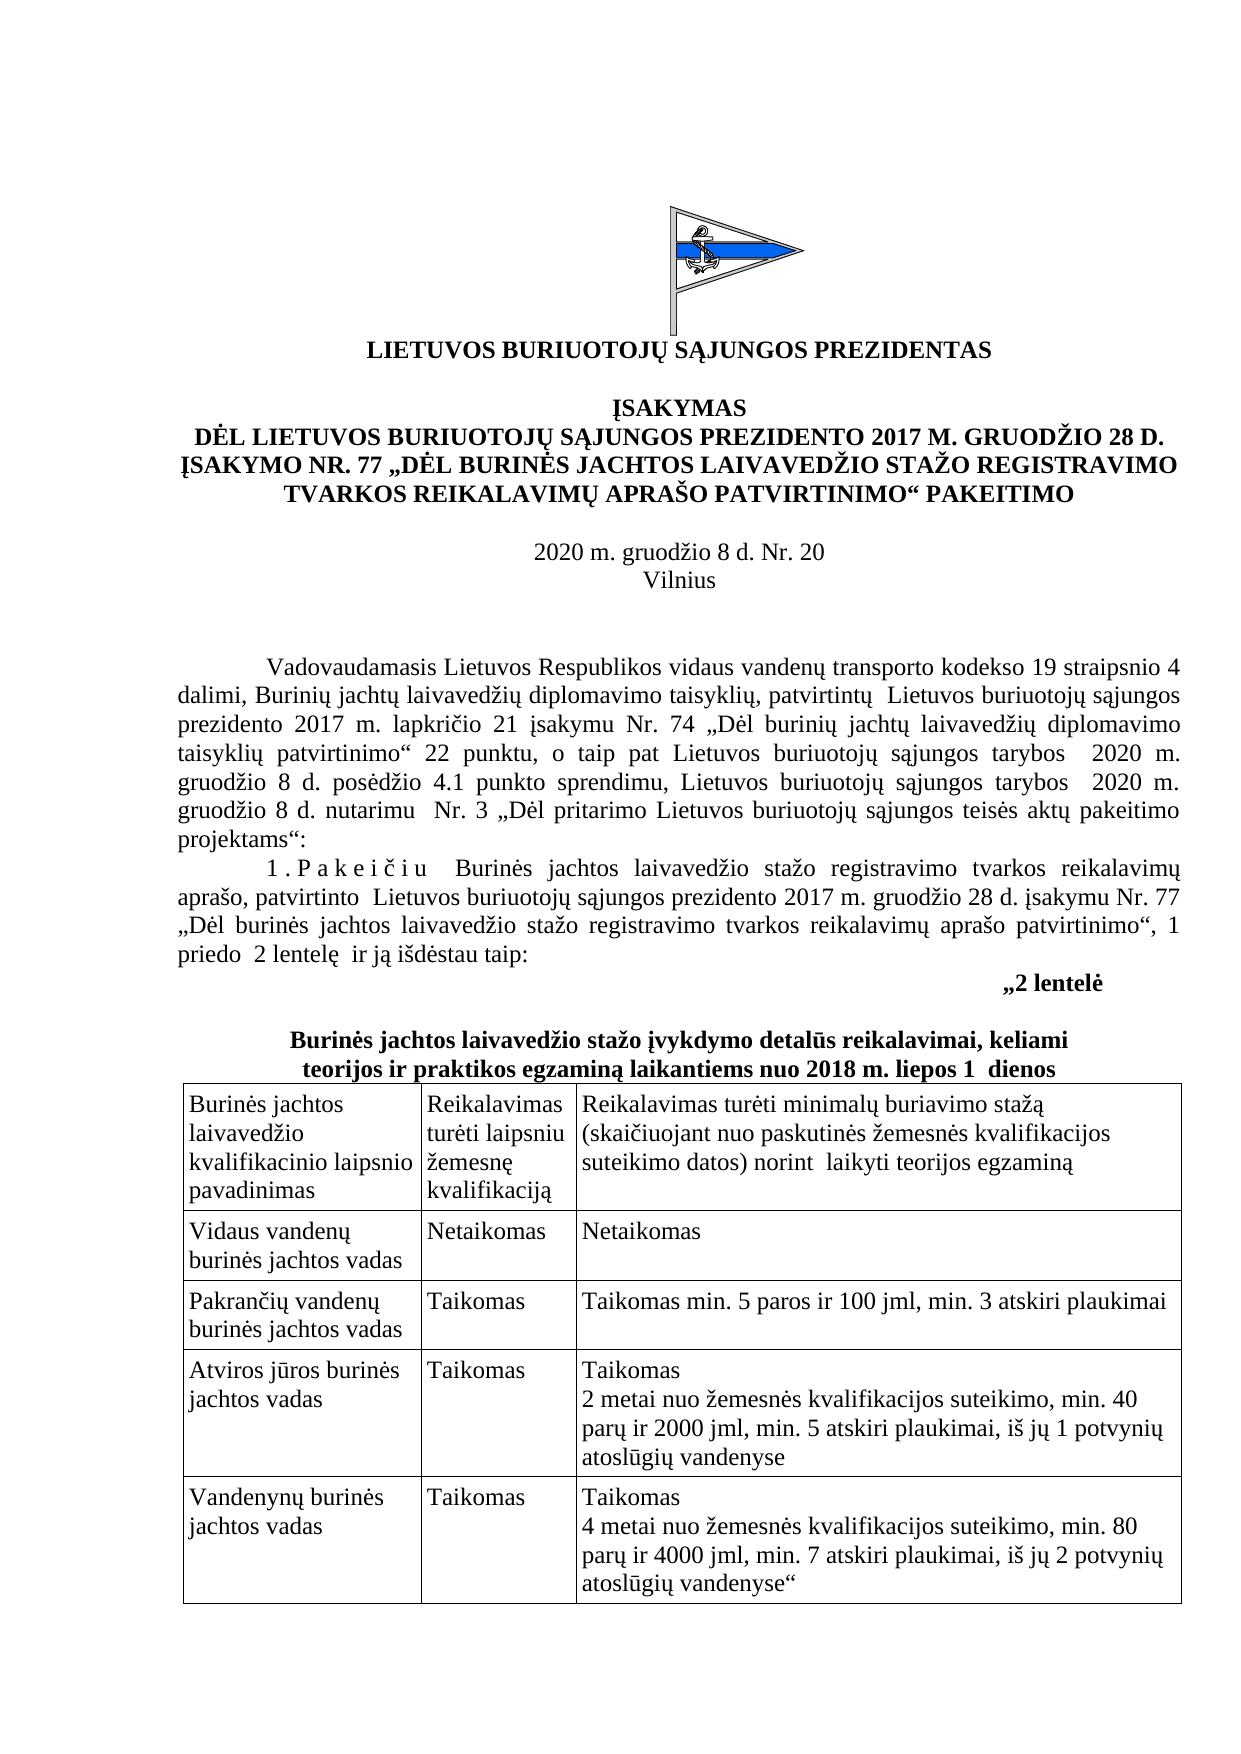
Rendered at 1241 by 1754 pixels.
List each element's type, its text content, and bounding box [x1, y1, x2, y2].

table_header Reikalavimas turėti minimalų buriavimo stažą (skaičiuojant nuo paskutinės žemesnės kvalifikacijos suteikimo datos) norint laikyti teorijos egzaminą [577, 1084, 1181, 1210]
table_cell Pakrančių vandenų burinės jachtos vadas [184, 1281, 421, 1349]
table_cell Netaikomas [422, 1211, 576, 1279]
table_cell Vandenynų burinės jachtos vadas [184, 1477, 421, 1603]
table_cell Taikomas [422, 1477, 576, 1603]
text 1.Pakeičiu Burinės jachtos laivavedžio stažo registravimo tvarkos reikalavimų aprašo, patvirtinto Lietuvos buriuotojų sąjungos prezidento 2017 m. gruodžio 28 d. įsakymu Nr. 77 „Dėl burinės jachtos laivavedžio stažo registravimo tvarkos reikalavimų aprašo patvirtinimo“, 1 priedo 2 lentelę ir ją išdėstau taip: [177, 853, 1181, 968]
table_cell Taikomas [422, 1281, 576, 1349]
text teorijos ir praktikos egzaminą laikantiems nuo 2018 m. liepos 1 dienos [177, 1054, 1181, 1083]
text ĮSAKYMAS [177, 393, 1181, 422]
text „2 lentelė [927, 968, 1181, 997]
table_cell Taikomas 4 metai nuo žemesnės kvalifikacijos suteikimo, min. 80 parų ir 4000 jml, min. 7 atskiri plaukimai, iš jų 2 potvynių atoslūgių vandenyse“ [577, 1477, 1181, 1603]
table_cell Atviros jūros burinės jachtos vadas [184, 1350, 421, 1476]
table_header Burinės jachtos laivavedžio kvalifikacinio laipsnio pavadinimas [184, 1084, 421, 1210]
text Vadovaudamasis Lietuvos Respublikos vidaus vandenų transporto kodekso 19 straipsnio 4 dalimi, Burinių jachtų laivavedžių diplomavimo taisyklių, patvirtintų Lietuvos buriuotojų sąjungos prezidento 2017 m. lapkričio 21 įsakymu Nr. 74 „Dėl burinių jachtų laivavedžių diplomavimo taisyklių patvirtinimo“ 22 punktu, o taip pat Lietuvos buriuotojų sąjungos tarybos 2020 m. gruodžio 8 d. posėdžio 4.1 punkto sprendimu, Lietuvos buriuotojų sąjungos tarybos 2020 m. gruodžio 8 d. nutarimu Nr. 3 „Dėl pritarimo Lietuvos buriuotojų sąjungos teisės aktų pakeitimo projektams“: [177, 652, 1181, 853]
text Burinės jachtos laivavedžio stažo įvykdymo detalūs reikalavimai, keliami [177, 1026, 1181, 1054]
table_cell Taikomas min. 5 paros ir 100 jml, min. 3 atskiri plaukimai [577, 1281, 1181, 1349]
table_cell Vidaus vandenų burinės jachtos vadas [184, 1211, 421, 1279]
table_cell Taikomas [422, 1350, 576, 1476]
table_cell Netaikomas [577, 1211, 1181, 1279]
table_header Reikalavimas turėti laipsniu žemesnę kvalifikaciją [422, 1084, 576, 1210]
text LIETUVOS BURIUOTOJŲ SĄJUNGOS PREZIDENTAS [177, 336, 1181, 364]
table_cell Taikomas 2 metai nuo žemesnės kvalifikacijos suteikimo, min. 40 parų ir 2000 jml, min. 5 atskiri plaukimai, iš jų 1 potvynių atoslūgių vandenyse [577, 1350, 1181, 1476]
text Vilnius [177, 566, 1181, 594]
text DĖL LIETUVOS BURIUOTOJŲ SĄJUNGOS PREZIDENTO 2017 M. GRUODŽIO 28 D. ĮSAKYMO NR. 77 „DĖL BURINĖS JACHTOS LAIVAVEDŽIO STAŽO REGISTRAVIMO TVARKOS REIKALAVIMŲ APRAŠO PATVIRTINIMO“ PAKEITIMO [177, 422, 1181, 508]
text 2020 m. gruodžio 8 d. Nr. 20 [177, 537, 1181, 566]
